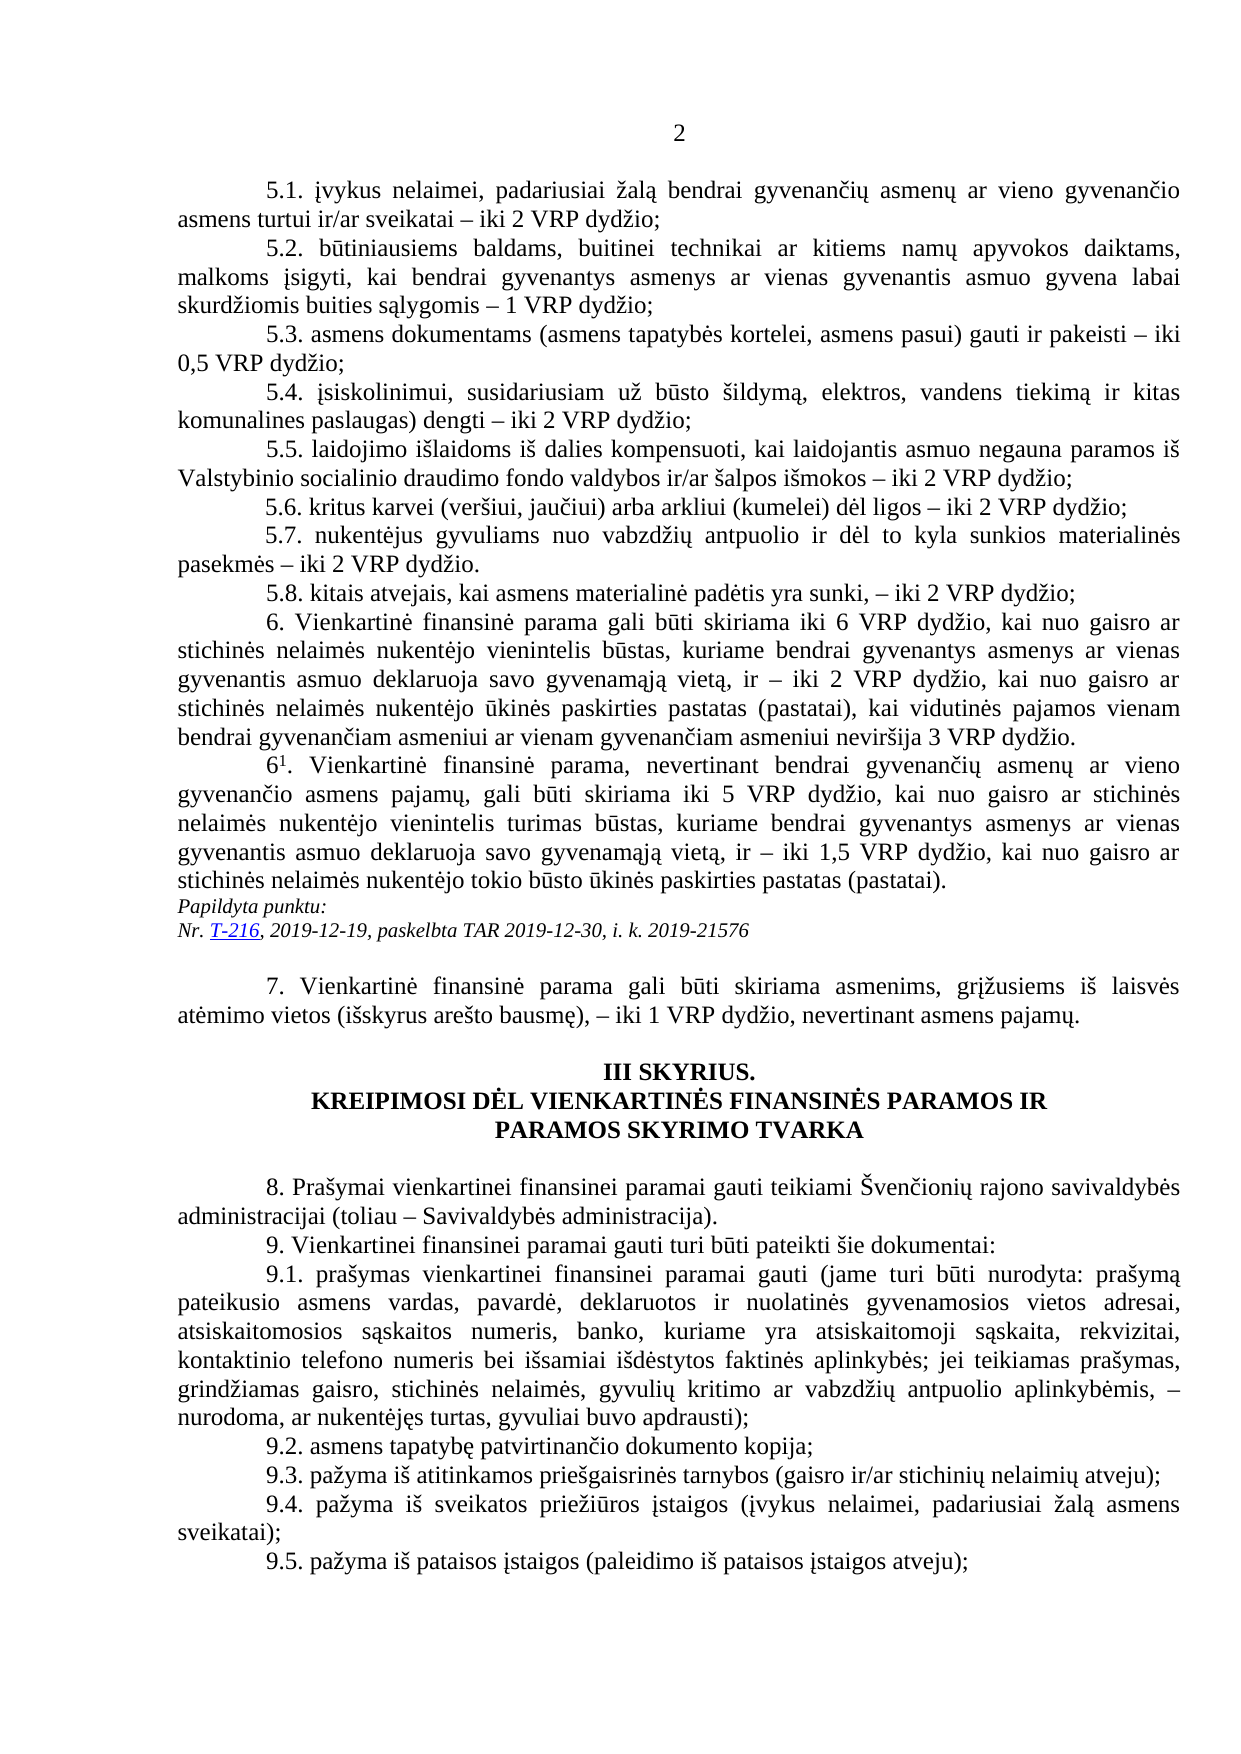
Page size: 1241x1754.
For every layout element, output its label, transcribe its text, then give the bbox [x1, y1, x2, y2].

text 5.3. asmens dokumentams (asmens tapatybės kortelei, asmens pasui) gauti ir pakeisti – iki 0,5 VRP dydžio; [177, 319, 1181, 377]
text PARAMOS SKYRIMO TVARKA [177, 1115, 1181, 1144]
text 9.1. prašymas vienkartinei finansinei paramai gauti (jame turi būti nurodyta: prašymą pateikusio asmens vardas, pavardė, deklaruotos ir nuolatinės gyvenamosios vietos adresai, atsiskaitomosios sąskaitos numeris, banko, kuriame yra atsiskaitomoji sąskaita, rekvizitai, kontaktinio telefono numeris bei išsamiai išdėstytos faktinės aplinkybės; jei teikiamas prašymas, grindžiamas gaisro, stichinės nelaimės, gyvulių kritimo ar vabzdžių antpuolio aplinkybėmis, – nurodoma, ar nukentėjęs turtas, gyvuliai buvo apdrausti); [177, 1259, 1181, 1431]
text 9.2. asmens tapatybę patvirtinančio dokumento kopija; [177, 1431, 1181, 1460]
text 5.7. nukentėjus gyvuliams nuo vabzdžių antpuolio ir dėl to kyla sunkios materialinės pasekmės – iki 2 VRP dydžio. [177, 521, 1181, 578]
text 8. Prašymai vienkartinei finansinei paramai gauti teikiami Švenčionių rajono savivaldybės administracijai (toliau – Savivaldybės administracija). [177, 1172, 1181, 1230]
text 5.1. įvykus nelaimei, padariusiai žalą bendrai gyvenančių asmenų ar vieno gyvenančio asmens turtui ir/ar sveikatai – iki 2 VRP dydžio; [177, 176, 1181, 233]
text 7. Vienkartinė finansinė parama gali būti skiriama asmenims, grįžusiems iš laisvės atėmimo vietos (išskyrus arešto bausmę), – iki 1 VRP dydžio, nevertinant asmens pajamų. [177, 971, 1181, 1029]
text 9. Vienkartinei finansinei paramai gauti turi būti pateikti šie dokumentai: [177, 1230, 1181, 1259]
text 6. Vienkartinė finansinė parama gali būti skiriama iki 6 VRP dydžio, kai nuo gaisro ar stichinės nelaimės nukentėjo vienintelis būstas, kuriame bendrai gyvenantys asmenys ar vienas gyvenantis asmuo deklaruoja savo gyvenamąją vietą, ir – iki 2 VRP dydžio, kai nuo gaisro ar stichinės nelaimės nukentėjo ūkinės paskirties pastatas (pastatai), kai vidutinės pajamos vienam bendrai gyvenančiam asmeniui ar vienam gyvenančiam asmeniui neviršija 3 VRP dydžio. [177, 607, 1181, 751]
text Nr. T-216, 2019-12-19, paskelbta TAR 2019-12-30, i. k. 2019-21576 [177, 918, 1181, 942]
text 5.4. įsiskolinimui, susidariusiam už būsto šildymą, elektros, vandens tiekimą ir kitas komunalines paslaugas) dengti – iki 2 VRP dydžio; [177, 377, 1181, 434]
text 9.5. pažyma iš pataisos įstaigos (paleidimo iš pataisos įstaigos atveju); [177, 1546, 1181, 1575]
text 5.6. kritus karvei (veršiui, jaučiui) arba arkliui (kumelei) dėl ligos – iki 2 VRP dydžio; [177, 492, 1181, 521]
text 5.5. laidojimo išlaidoms iš dalies kompensuoti, kai laidojantis asmuo negauna paramos iš Valstybinio socialinio draudimo fondo valdybos ir/ar šalpos išmokos – iki 2 VRP dydžio; [177, 434, 1181, 492]
text III SKYRIUS. [177, 1057, 1181, 1086]
text Papildyta punktu: [177, 894, 1181, 918]
text 5.8. kitais atvejais, kai asmens materialinė padėtis yra sunki, – iki 2 VRP dydžio; [177, 578, 1181, 607]
text KREIPIMOSI DĖL VIENKARTINĖS FINANSINĖS PARAMOS IR [177, 1086, 1181, 1115]
text 9.3. pažyma iš atitinkamos priešgaisrinės tarnybos (gaisro ir/ar stichinių nelaimių atveju); [177, 1460, 1181, 1489]
text 61. Vienkartinė finansinė parama, nevertinant bendrai gyvenančių asmenų ar vieno gyvenančio asmens pajamų, gali būti skiriama iki 5 VRP dydžio, kai nuo gaisro ar stichinės nelaimės nukentėjo vienintelis turimas būstas, kuriame bendrai gyvenantys asmenys ar vienas gyvenantis asmuo deklaruoja savo gyvenamąją vietą, ir – iki 1,5 VRP dydžio, kai nuo gaisro ar stichinės nelaimės nukentėjo tokio būsto ūkinės paskirties pastatas (pastatai). [177, 751, 1181, 894]
text 5.2. būtiniausiems baldams, buitinei technikai ar kitiems namų apyvokos daiktams, malkoms įsigyti, kai bendrai gyvenantys asmenys ar vienas gyvenantis asmuo gyvena labai skurdžiomis buities sąlygomis – 1 VRP dydžio; [177, 233, 1181, 319]
text 9.4. pažyma iš sveikatos priežiūros įstaigos (įvykus nelaimei, padariusiai žalą asmens sveikatai); [177, 1489, 1181, 1546]
